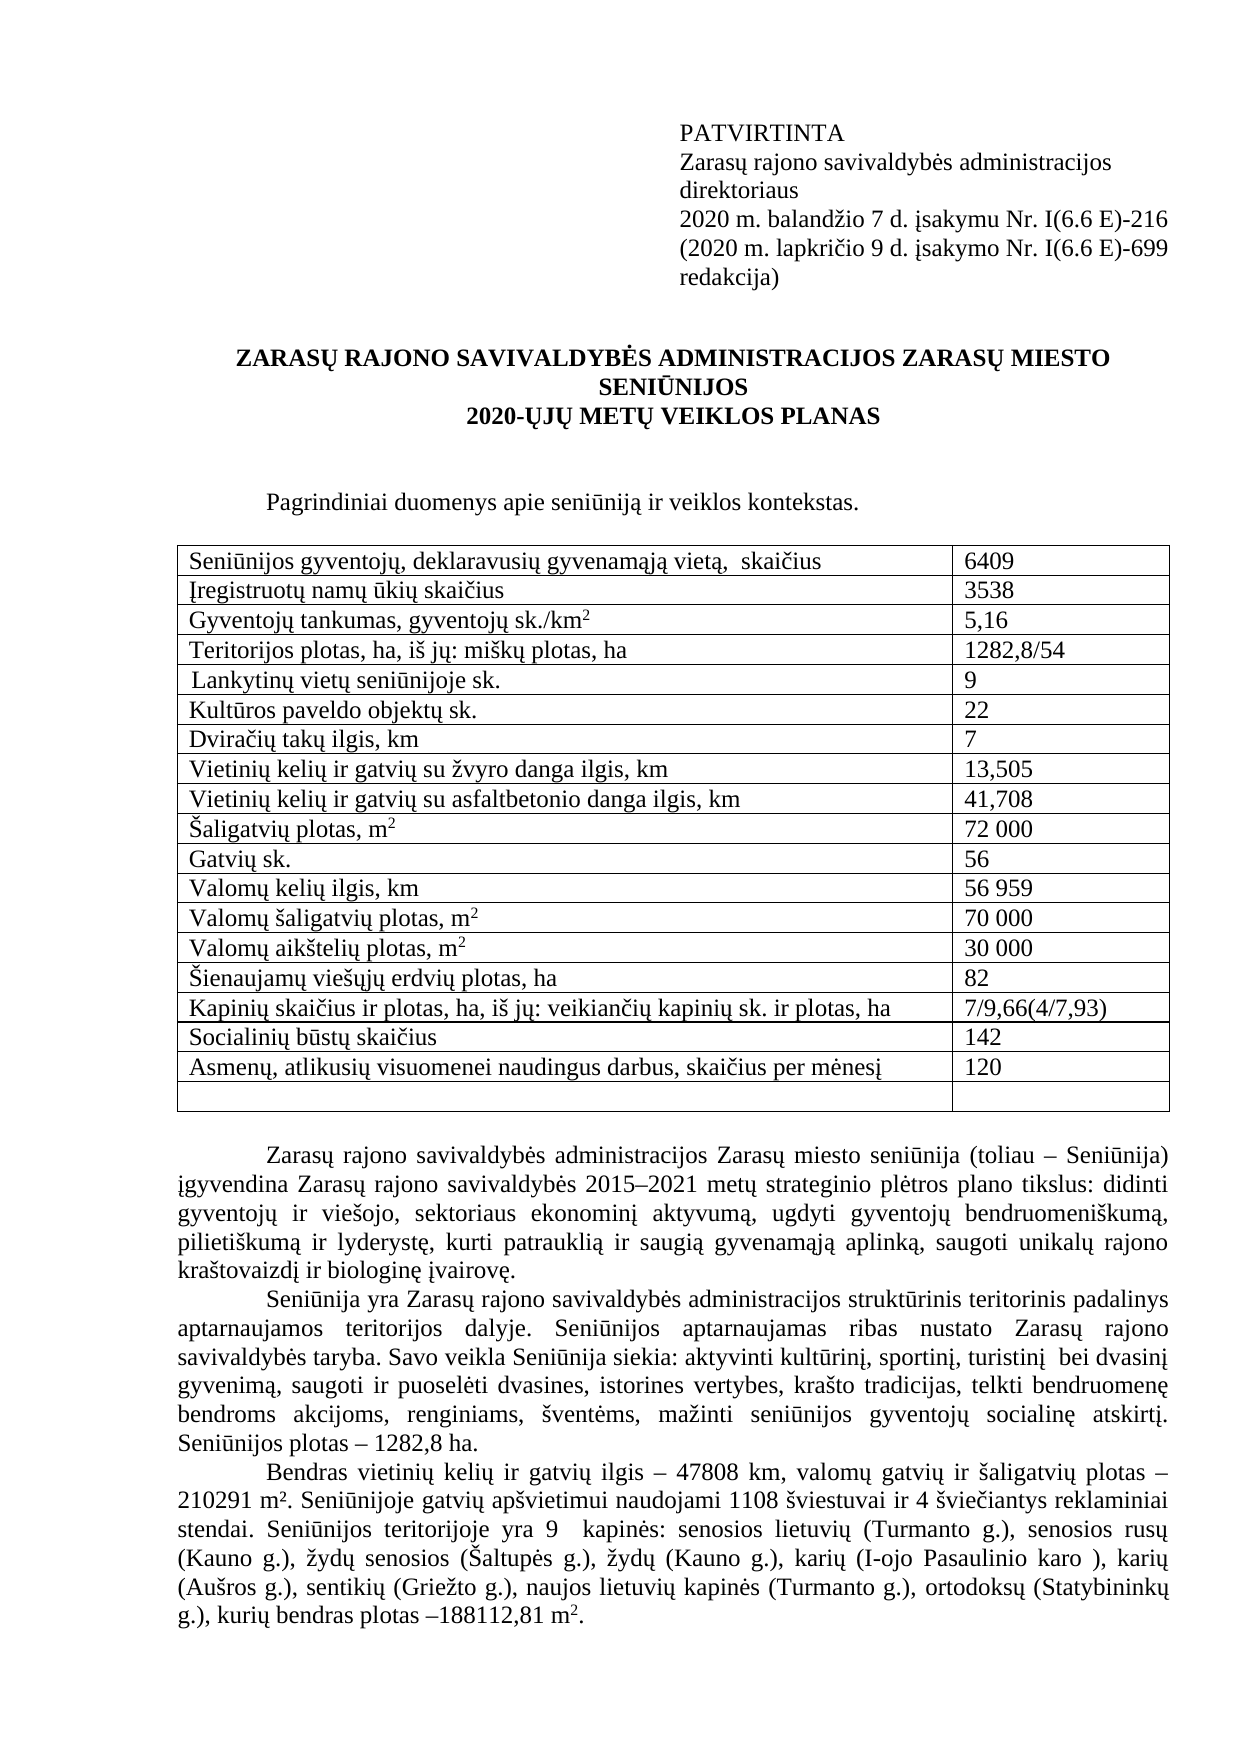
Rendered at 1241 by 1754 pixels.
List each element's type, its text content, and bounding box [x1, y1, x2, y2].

text ZARASŲ RAJONO SAVIVALDYBĖS ADMINISTRACIJOS ZARASŲ MIESTO SENIŪNIJOS [177, 343, 1169, 401]
table_header 6409 [953, 546, 1169, 574]
table_cell 82 [953, 963, 1169, 992]
table_cell Įregistruotų namų ūkių skaičius [178, 576, 952, 604]
table_cell Vietinių kelių ir gatvių su asfaltbetonio danga ilgis, km [178, 784, 952, 813]
table_cell Lankytinų vietų seniūnijoje sk. [178, 665, 952, 694]
text 2020 m. balandžio 7 d. įsakymu Nr. I(6.6 E)-216 [679, 204, 1178, 233]
table_cell 1282,8/54 [953, 635, 1169, 664]
table_cell 56 959 [953, 874, 1169, 902]
table_cell 7 [953, 725, 1169, 753]
table_cell Socialinių būstų skaičius [178, 1023, 952, 1051]
text Bendras vietinių kelių ir gatvių ilgis – 47808 km, valomų gatvių ir šaligatvių plotas – 210291 m². Seniūnijoje gatvių apšvietimui naudojami 1108 šviestuvai ir 4 šviečiantys reklaminiai stendai. Seniūnijos teritorijoje yra 9 kapinės: senosios lietuvių (Turmanto g.), senosios rusų (Kauno g.), žydų senosios (Šaltupės g.), žydų (Kauno g.), karių (I-ojo Pasaulinio karo ), karių (Aušros g.), sentikių (Griežto g.), naujos lietuvių kapinės (Turmanto g.), ortodoksų (Statybininkų g.), kurių bendras plotas –188112,81 m2. [177, 1457, 1169, 1629]
table_cell 30 000 [953, 933, 1169, 962]
table_cell Gatvių sk. [178, 844, 952, 872]
table_cell 9 [953, 665, 1169, 694]
table_cell 3538 [953, 576, 1169, 604]
table_cell Kultūros paveldo objektų sk. [178, 695, 952, 723]
table_cell Valomų aikštelių plotas, m2 [178, 933, 952, 962]
table_cell 142 [953, 1023, 1169, 1051]
text redakcija) [679, 262, 1178, 291]
table_cell Gyventojų tankumas, gyventojų sk./km2 [178, 605, 952, 634]
table_cell 7/9,66(4/7,93) [953, 993, 1169, 1021]
text Seniūnija yra Zarasų rajono savivaldybės administracijos struktūrinis teritorinis padalinys aptarnaujamos teritorijos dalyje. Seniūnijos aptarnaujamas ribas nustato Zarasų rajono savivaldybės taryba. Savo veikla Seniūnija siekia: aktyvinti kultūrinį, sportinį, turistinį bei dvasinį gyvenimą, saugoti ir puoselėti dvasines, istorines vertybes, krašto tradicijas, telkti bendruomenę bendroms akcijoms, renginiams, šventėms, mažinti seniūnijos gyventojų socialinę atskirtį. Seniūnijos plotas – 1282,8 ha. [177, 1284, 1169, 1457]
table_cell Vietinių kelių ir gatvių su žvyro danga ilgis, km [178, 754, 952, 783]
table_cell 5,16 [953, 605, 1169, 634]
table_cell Dviračių takų ilgis, km [178, 725, 952, 753]
text Zarasų rajono savivaldybės administracijos Zarasų miesto seniūnija (toliau – Seniūnija) įgyvendina Zarasų rajono savivaldybės 2015–2021 metų strateginio plėtros plano tikslus: didinti gyventojų ir viešojo, sektoriaus ekonominį aktyvumą, ugdyti gyventojų bendruomeniškumą, pilietiškumą ir lyderystę, kurti patrauklią ir saugią gyvenamąją aplinką, saugoti unikalų rajono kraštovaizdį ir biologinę įvairovę. [177, 1141, 1169, 1284]
text Pagrindiniai duomenys apie seniūniją ir veiklos kontekstas. [177, 487, 1169, 516]
table_cell Asmenų, atlikusių visuomenei naudingus darbus, skaičius per mėnesį [178, 1052, 952, 1081]
table_cell Šienaujamų viešųjų erdvių plotas, ha [178, 963, 952, 992]
table_cell Kapinių skaičius ir plotas, ha, iš jų: veikiančių kapinių sk. ir plotas, ha [178, 993, 952, 1021]
table_cell Šaligatvių plotas, m2 [178, 814, 952, 843]
table_cell 70 000 [953, 903, 1169, 932]
table_cell 120 [953, 1052, 1169, 1081]
table_cell Valomų kelių ilgis, km [178, 874, 952, 902]
table_cell [953, 1082, 1169, 1111]
table_cell Teritorijos plotas, ha, iš jų: miškų plotas, ha [178, 635, 952, 664]
table_cell 72 000 [953, 814, 1169, 843]
table_header Seniūnijos gyventojų, deklaravusių gyvenamąją vietą, skaičius [178, 546, 952, 574]
text 2020-ŲJŲ METŲ VEIKLOS PLANAS [177, 401, 1169, 430]
table_cell 56 [953, 844, 1169, 872]
table_cell Valomų šaligatvių plotas, m2 [178, 903, 952, 932]
table_cell 13,505 [953, 754, 1169, 783]
text Zarasų rajono savivaldybės administracijos direktoriaus [679, 147, 1178, 204]
text (2020 m. lapkričio 9 d. įsakymo Nr. I(6.6 E)-699 [679, 233, 1178, 262]
table_cell [178, 1082, 952, 1111]
table_cell 41,708 [953, 784, 1169, 813]
text PATVIRTINTA [679, 118, 1178, 147]
table_cell 22 [953, 695, 1169, 723]
